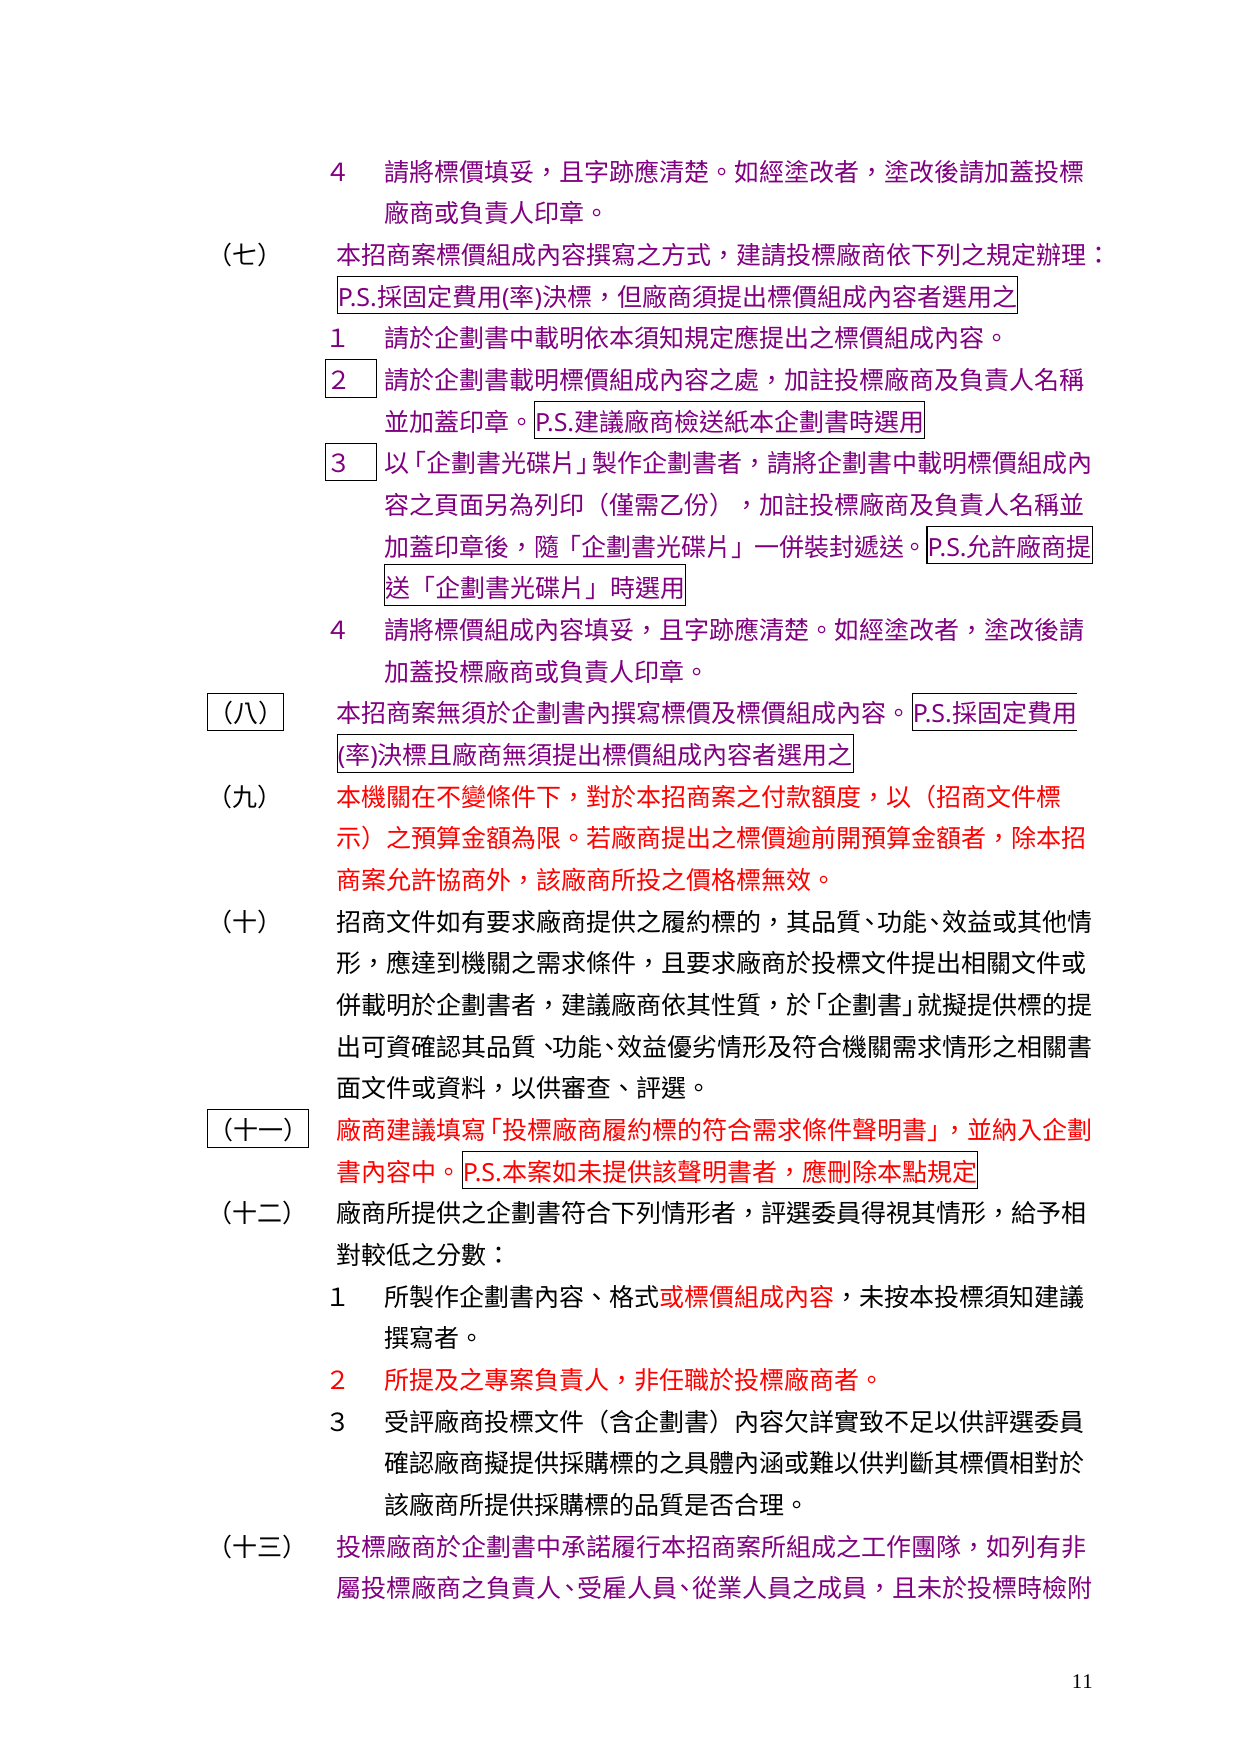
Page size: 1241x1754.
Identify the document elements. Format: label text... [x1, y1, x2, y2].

subtitle 投標廠商於企劃書中承諾履行本招商案所組成之工作團隊，如列有非屬投標廠商之負責人、受雇人員、從業人員之成員，且未於投標時檢附 [207, 1523, 1092, 1606]
subtitle 招商文件如有要求廠商提供之履約標的，其品質、功能、效益或其他情形，應達到機關之需求條件，且要求廠商於投標文件提出相關文件或併載明於企劃書者，建議廠商依其性質，於「企劃書」就擬提供標的提出可資確認其品質、功能、效益優劣情形及符合機關需求情形之相關書面文件或資料，以供審查、評選。 [207, 898, 1092, 1106]
subtitle 所製作企劃書內容、格式或標價組成內容，未按本投標須知建議撰寫者。 [325, 1273, 1092, 1356]
subtitle 請將標價組成內容填妥，且字跡應清楚。如經塗改者，塗改後請加蓋投標廠商或負責人印章。 [325, 606, 1092, 689]
subtitle 廠商建議填寫「投標廠商履約標的符合需求條件聲明書」，並納入企劃書內容中。P.S.本案如未提供該聲明書者，應刪除本點規定 [207, 1106, 1092, 1189]
subtitle 廠商所提供之企劃書符合下列情形者，評選委員得視其情形，給予相對較低之分數： [207, 1189, 1092, 1273]
subtitle 以「企劃書光碟片」製作企劃書者，請將企劃書中載明標價組成內容之頁面另為列印（僅需乙份），加註投標廠商及負責人名稱並加蓋印章後，隨「企劃書光碟片」一併裝封遞送。P.S.允許廠商提送「企劃書光碟片」時選用 [325, 439, 1092, 606]
subtitle 本招商案標價組成內容撰寫之方式，建請投標廠商依下列之規定辦理：P.S.採固定費用(率)決標，但廠商須提出標價組成內容者選用之 [207, 231, 1092, 314]
subtitle 本機關在不變條件下，對於本招商案之付款額度，以（招商文件標示）之預算金額為限。若廠商提出之標價逾前開預算金額者，除本招商案允許協商外，該廠商所投之價格標無效。 [207, 773, 1092, 898]
subtitle 請將標價填妥，且字跡應清楚。如經塗改者，塗改後請加蓋投標廠商或負責人印章。 [325, 148, 1092, 231]
subtitle 請於企劃書中載明依本須知規定應提出之標價組成內容。 [325, 314, 1092, 356]
subtitle 請於企劃書載明標價組成內容之處，加註投標廠商及負責人名稱並加蓋印章。P.S.建議廠商檢送紙本企劃書時選用 [325, 356, 1092, 439]
subtitle 受評廠商投標文件（含企劃書）內容欠詳實致不足以供評選委員確認廠商擬提供採購標的之具體內涵或難以供判斷其標價相對於該廠商所提供採購標的品質是否合理。 [325, 1398, 1092, 1523]
subtitle 本招商案無須於企劃書內撰寫標價及標價組成內容。P.S.採固定費用(率)決標且廠商無須提出標價組成內容者選用之 [207, 689, 1092, 773]
subtitle 所提及之專案負責人，非任職於投標廠商者。 [325, 1356, 1092, 1398]
